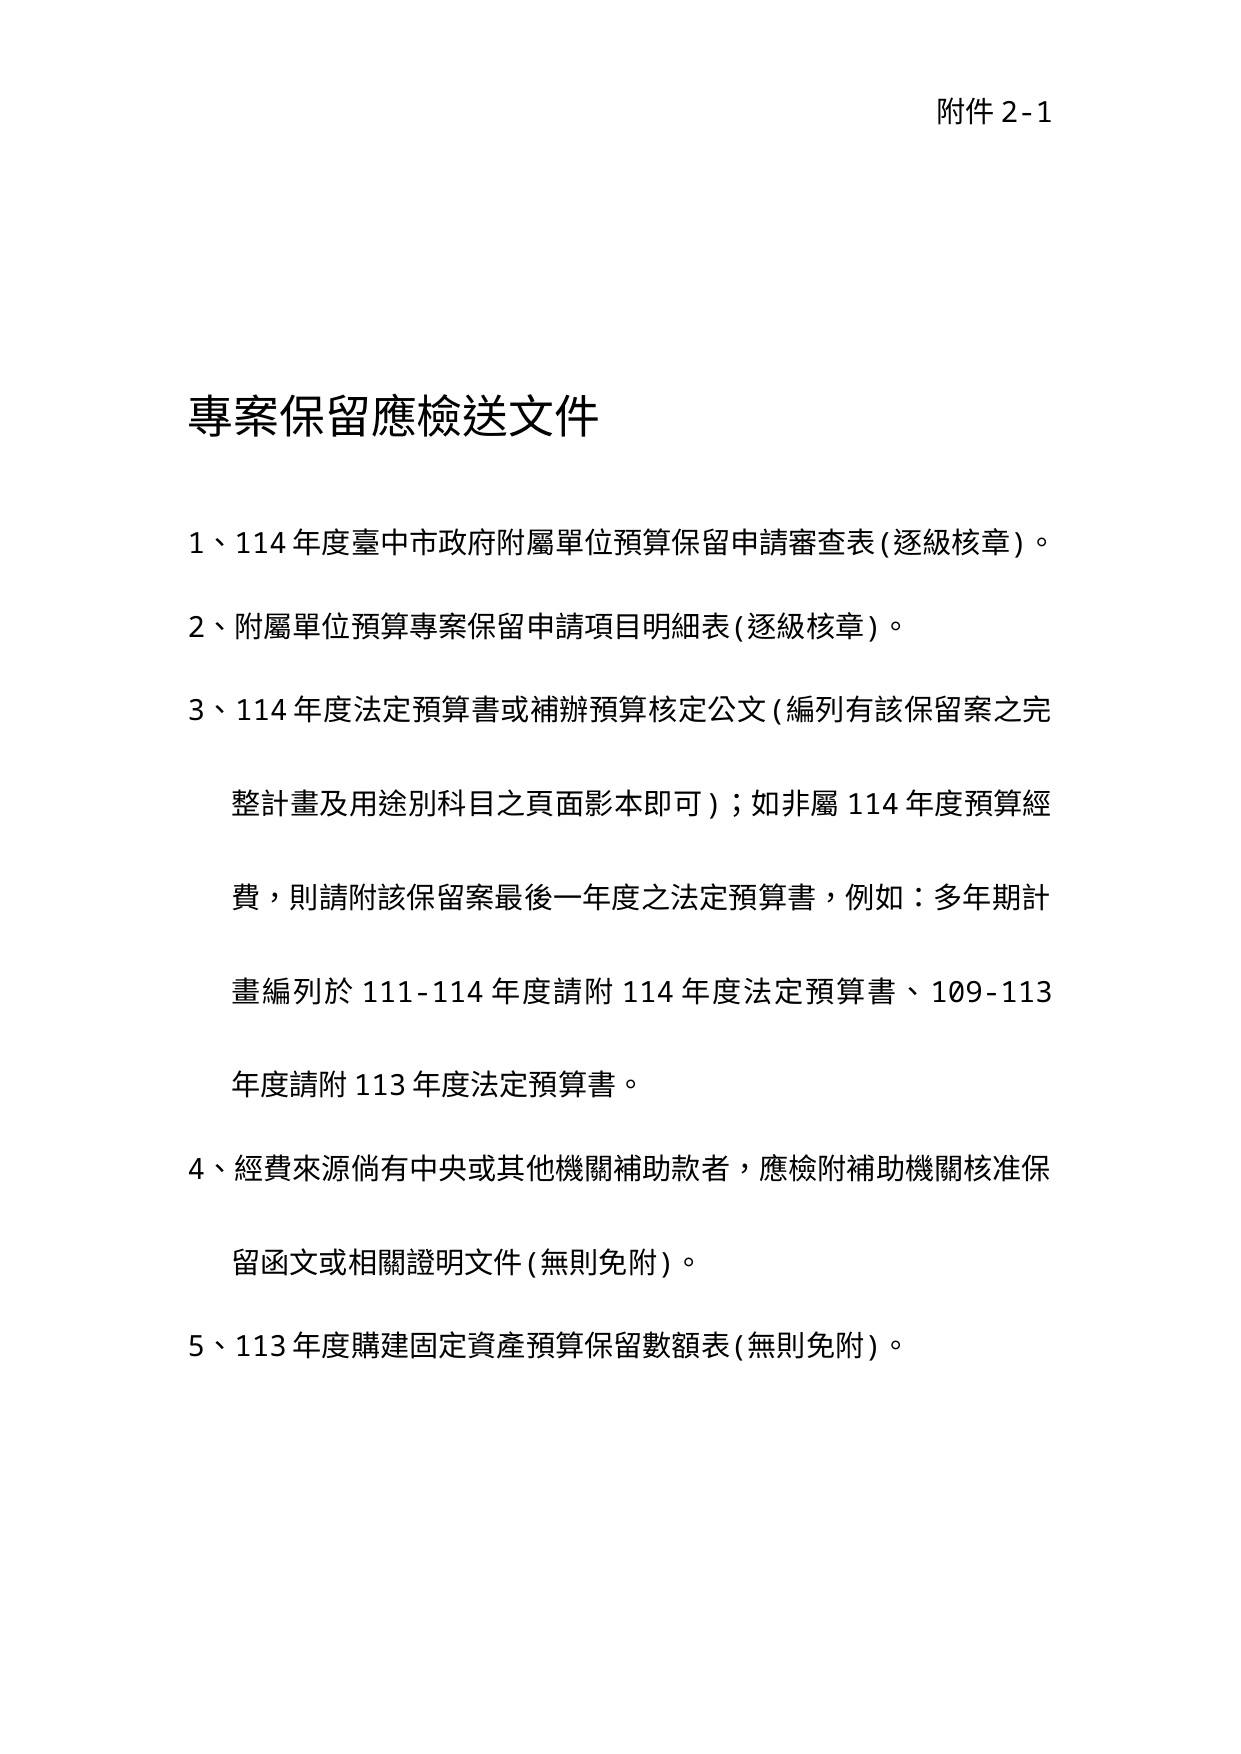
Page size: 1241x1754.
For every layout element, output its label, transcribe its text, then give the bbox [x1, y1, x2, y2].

text 3、114年度法定預算書或補辦預算核定公文(編列有該保留案之完整計畫及用途別科目之頁面影本即可)；如非屬114年度預算經費，則請附該保留案最後一年度之法定預算書，例如：多年期計畫編列於111-114年度請附114年度法定預算書、109-113年度請附113年度法定預算書。 [187, 666, 1053, 1104]
text 1、114年度臺中市政府附屬單位預算保留申請審查表(逐級核章)。 [187, 499, 1053, 562]
text 5、113年度購建固定資產預算保留數額表(無則免附)。 [187, 1302, 1053, 1365]
text 專案保留應檢送文件 [187, 341, 1053, 466]
text 4、經費來源倘有中央或其他機關補助款者，應檢附補助機關核准保留函文或相關證明文件(無則免附)。 [187, 1125, 1053, 1281]
text 2、附屬單位預算專案保留申請項目明細表(逐級核章)。 [187, 583, 1053, 645]
